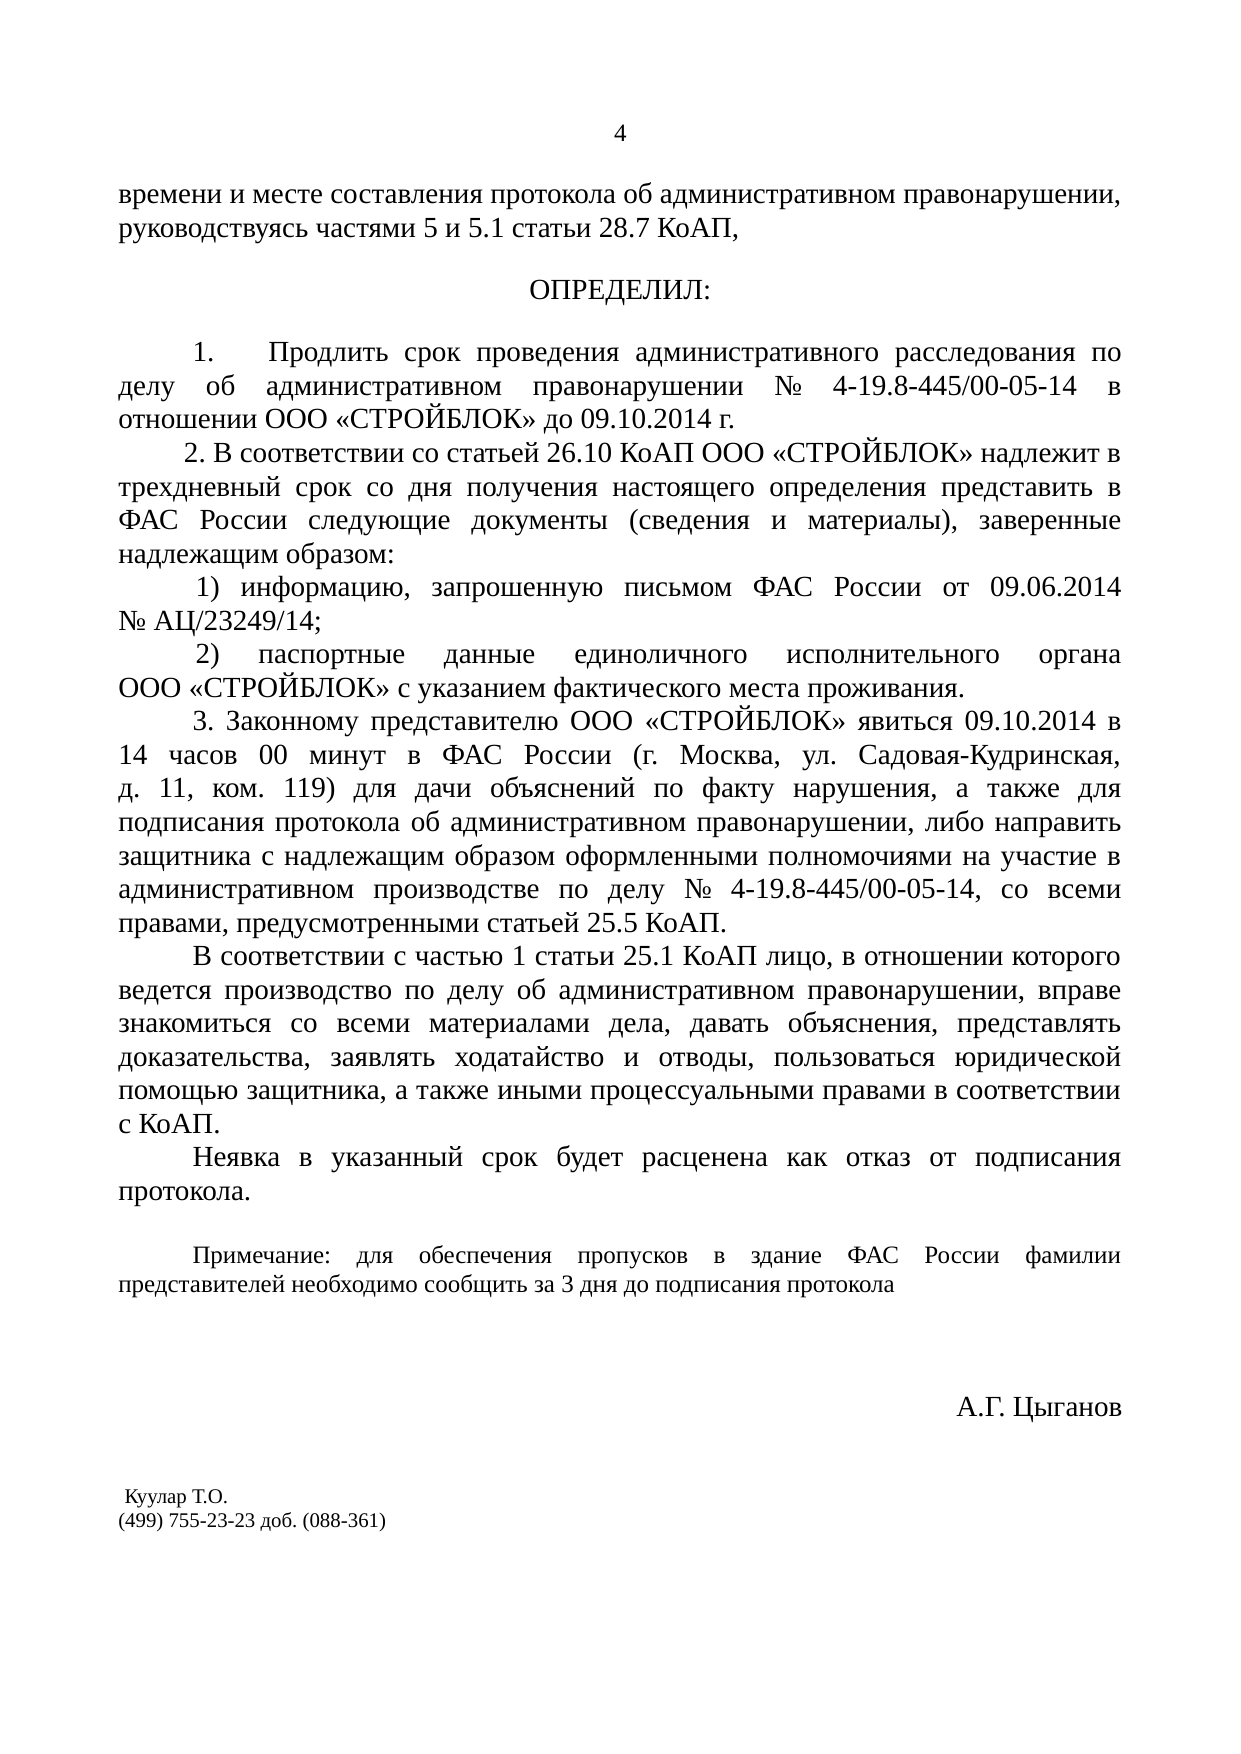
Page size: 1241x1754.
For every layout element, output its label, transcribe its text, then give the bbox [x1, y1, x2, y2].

list Продлить срок проведения административного расследования по делу об административном правонарушении № 4-19.8-445/00-05-14 в отношении ООО «СТРОЙБЛОК» до 09.10.2014 г. [118, 334, 1122, 435]
text Примечание: для обеспечения пропусков в здание ФАС России фамилии представителей необходимо сообщить за 3 дня до подписания протокола [118, 1240, 1122, 1298]
text ОПРЕДЕЛИЛ: [118, 272, 1122, 306]
text (499) 755-23-23 доб. (088-361) [118, 1508, 1122, 1532]
list 2. В соответствии со статьей 26.10 КоАП ООО «СТРОЙБЛОК» надлежит в трехдневный срок со дня получения настоящего определения представить в ФАС России следующие документы (сведения и материалы), заверенные надлежащим образом: [118, 435, 1122, 569]
text В соответствии с частью 1 статьи 25.1 КоАП лицо, в отношении которого ведется производство по делу об административном правонарушении, вправе знакомиться со всеми материалами дела, давать объяснения, представлять доказательства, заявлять ходатайство и отводы, пользоваться юридической помощью защитника, а также иными процессуальными правами в соответствии с КоАП. [118, 938, 1122, 1139]
text времени и месте составления протокола об административном правонарушении, руководствуясь частями 5 и 5.1 статьи 28.7 КоАП, [118, 176, 1122, 243]
text Куулар Т.О. [118, 1480, 1122, 1508]
text 2) паспортные данные единоличного исполнительного органа ООО «СТРОЙБЛОК» с указанием фактического места проживания. [118, 636, 1122, 703]
text 3. Законному представителю ООО «СТРОЙБЛОК» явиться 09.10.2014 в 14 часов 00 минут в ФАС России (г. Москва, ул. Садовая-Кудринская, д. 11, ком. 119) для дачи объяснений по факту нарушения, а также для подписания протокола об административном правонарушении, либо направить защитника с надлежащим образом оформленными полномочиями на участие в административном производстве по делу № 4-19.8-445/00-05-14, со всеми правами, предусмотренными статьей 25.5 КоАП. [118, 703, 1122, 938]
text А.Г. Цыганов [118, 1389, 1122, 1422]
text 1) информацию, запрошенную письмом ФАС России от 09.06.2014 № АЦ/23249/14; [118, 569, 1122, 636]
text Неявка в указанный срок будет расценена как отказ от подписания протокола. [118, 1139, 1122, 1207]
